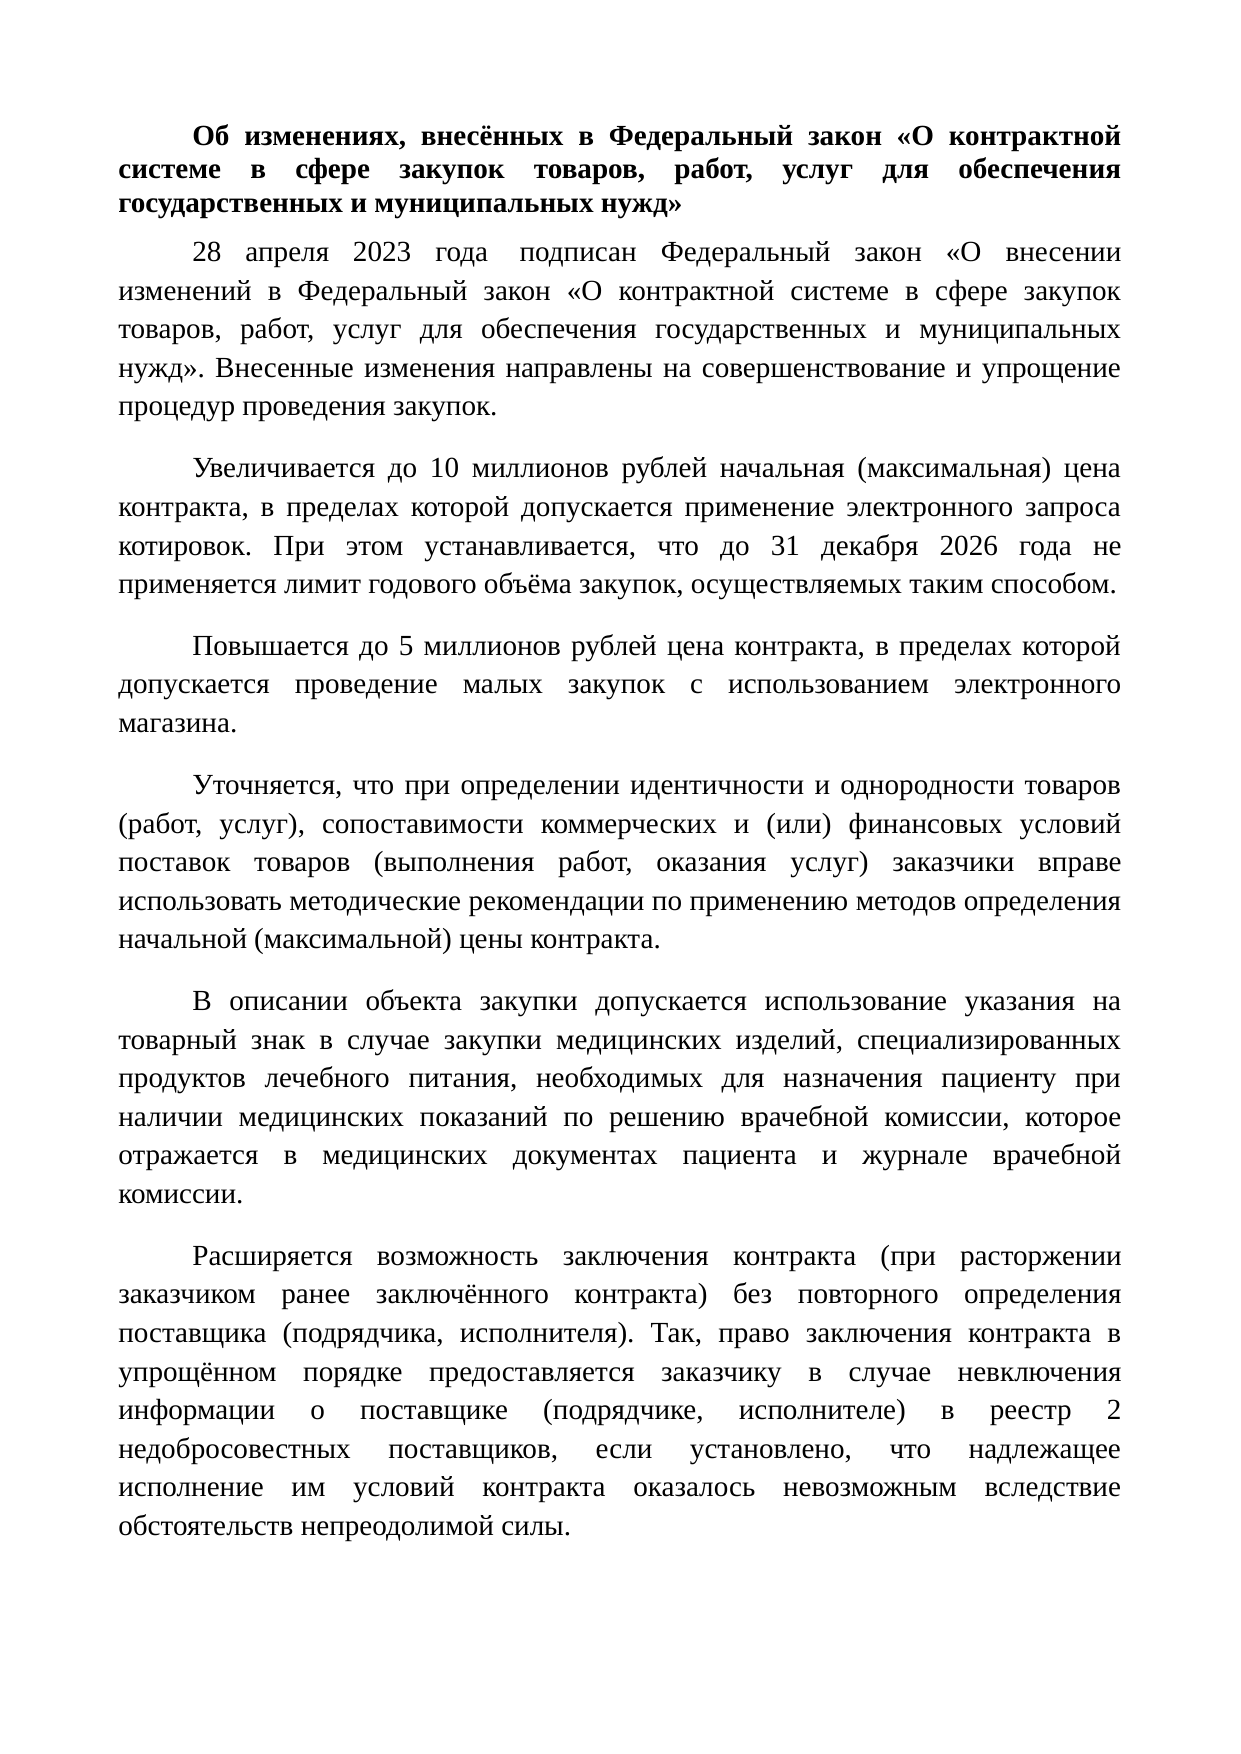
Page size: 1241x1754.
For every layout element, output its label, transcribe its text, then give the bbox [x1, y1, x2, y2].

text Увеличивается до 10 миллионов рублей начальная (максимальная) цена контракта, в пределах которой допускается применение электронного запроса котировок. При этом устанавливается, что до 31 декабря 2026 года не применяется лимит годового объёма закупок, осуществляемых таким способом. [118, 451, 1122, 600]
text 28 апреля 2023 года подписан Федеральный закон «О внесении изменений в Федеральный закон «О контрактной системе в сфере закупок товаров, работ, услуг для обеспечения государственных и муниципальных нужд». Внесенные изменения направлены на совершенствование и упрощение процедур проведения закупок. [118, 234, 1122, 422]
subtitle Об изменениях, внесённых в Федеральный закон «О контрактной системе в сфере закупок товаров, работ, услуг для обеспечения государственных и муниципальных нужд» [118, 118, 1122, 219]
text Повышается до 5 миллионов рублей цена контракта, в пределах которой допускается проведение малых закупок с использованием электронного магазина. [118, 628, 1122, 739]
text Уточняется, что при определении идентичности и однородности товаров (работ, услуг), сопоставимости коммерческих и (или) финансовых условий поставок товаров (выполнения работ, оказания услуг) заказчики вправе использовать методические рекомендации по применению методов определения начальной (максимальной) цены контракта. [118, 767, 1122, 955]
text В описании объекта закупки допускается использование указания на товарный знак в случае закупки медицинских изделий, специализированных продуктов лечебного питания, необходимых для назначения пациенту при наличии медицинских показаний по решению врачебной комиссии, которое отражается в медицинских документах пациента и журнале врачебной комиссии. [118, 983, 1122, 1209]
text Расширяется возможность заключения контракта (при расторжении заказчиком ранее заключённого контракта) без повторного определения поставщика (подрядчика, исполнителя). Так, право заключения контракта в упрощённом порядке предоставляется заказчику в случае невключения информации о поставщике (подрядчике, исполнителе) в реестр 2 недобросовестных поставщиков, если установлено, что надлежащее исполнение им условий контракта оказалось невозможным вследствие обстоятельств непреодолимой силы. [118, 1238, 1122, 1541]
